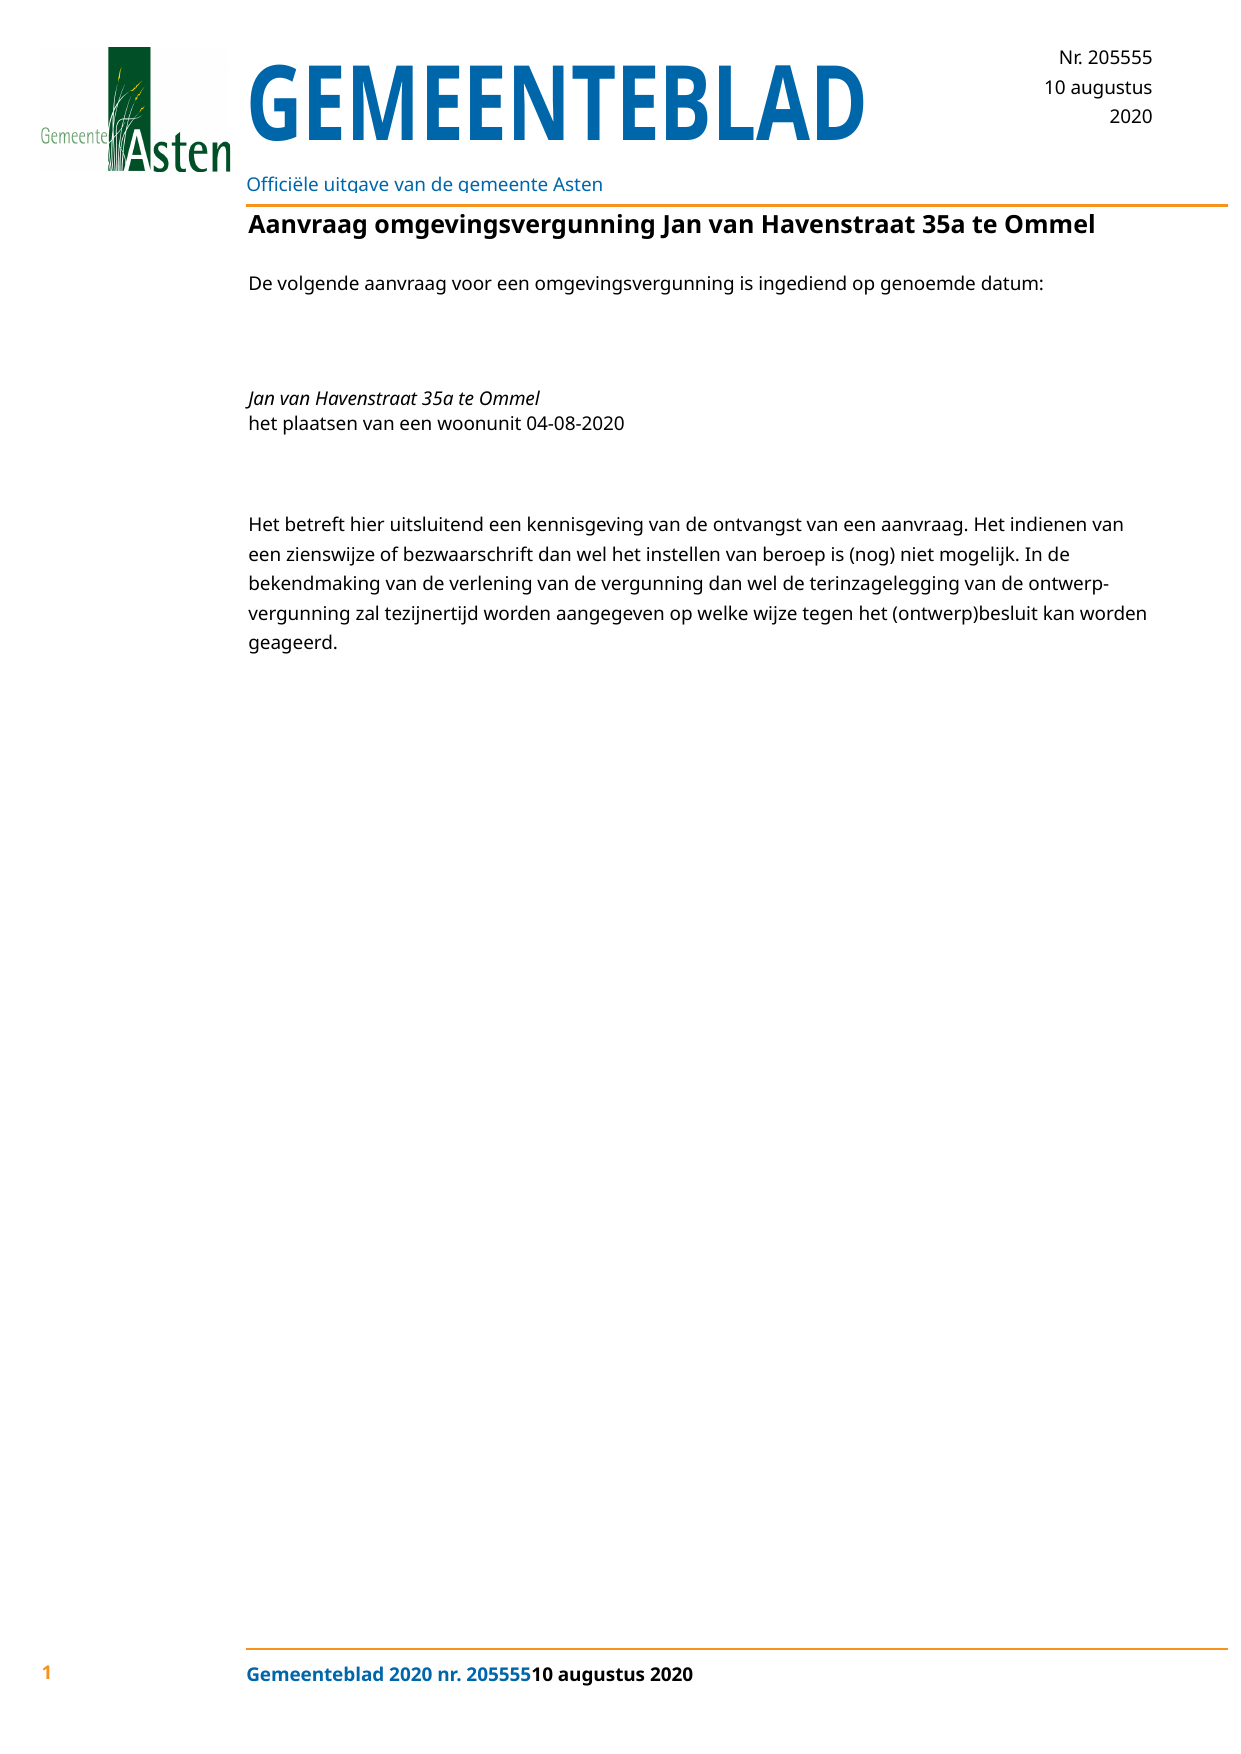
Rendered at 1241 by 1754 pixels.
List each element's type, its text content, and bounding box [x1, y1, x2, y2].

text Het betreft hier uitsluitend een kennisgeving van de ontvangst van een aanvraag. Het indienen van een zienswijze of bezwaarschrift dan wel het instellen van beroep is (nog) niet mogelijk. In de bekendmaking van de verlening van de vergunning dan wel de terinzagelegging van de ontwerp-vergunning zal tezijnertijd worden aangegeven op welke wijze tegen het (ontwerp)besluit kan worden geageerd. [248, 511, 1152, 655]
text Aanvraag omgevingsvergunning Jan van Havenstraat 35a te Ommel [248, 207, 1152, 241]
text Jan van Havenstraat 35a te Ommel [248, 385, 1152, 410]
picture [41, 47, 231, 172]
text het plaatsen van een woonunit 04-08-2020 [248, 410, 1152, 436]
text De volgende aanvraag voor een omgevingsvergunning is ingediend op genoemde datum: [248, 270, 1152, 296]
